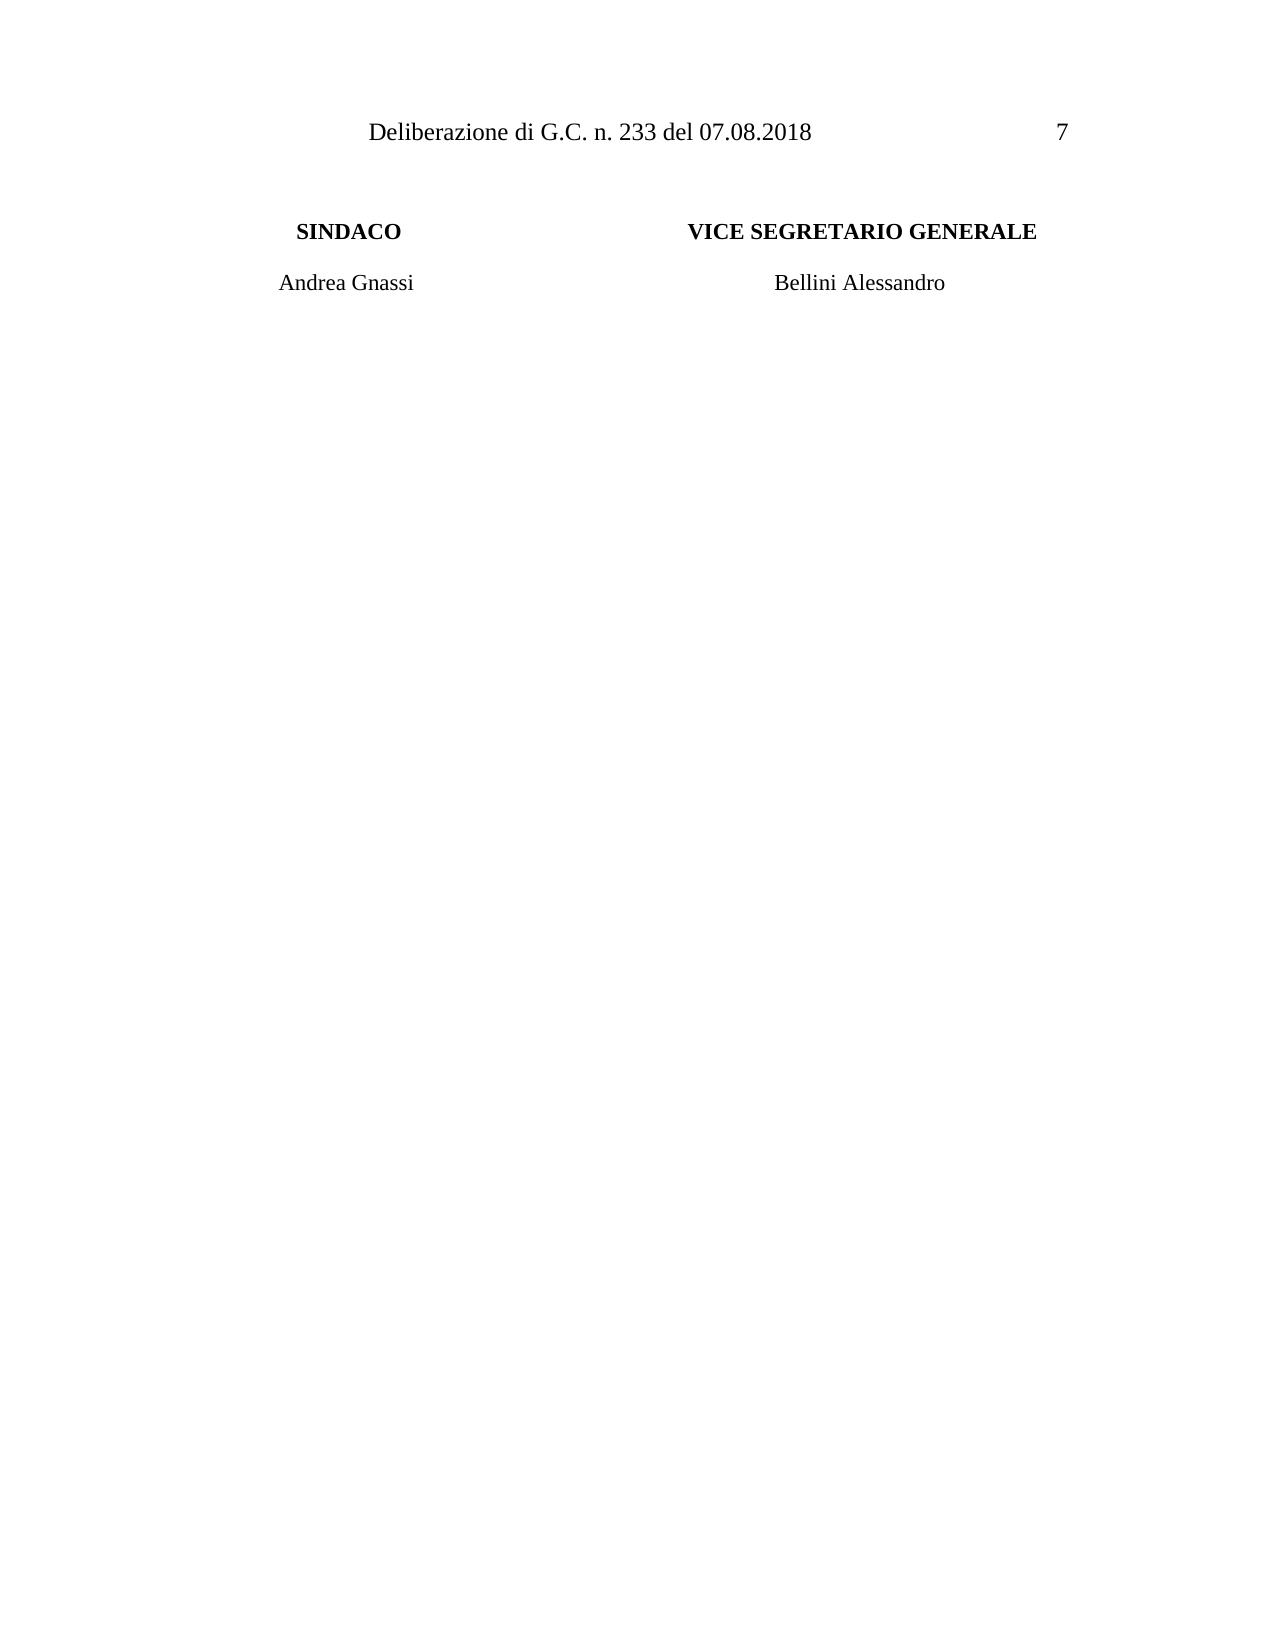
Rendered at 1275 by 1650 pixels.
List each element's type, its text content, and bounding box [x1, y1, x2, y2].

table_cell [577, 245, 626, 270]
table_cell Andrea Gnassi [110, 270, 577, 296]
table_header SINDACO [110, 219, 577, 245]
table_cell [577, 270, 626, 296]
table_header [577, 219, 626, 245]
table_cell [626, 245, 1087, 270]
table_header VICE SEGRETARIO GENERALE [626, 219, 1087, 245]
table_cell [110, 245, 577, 270]
table_cell Bellini Alessandro [626, 270, 1087, 296]
